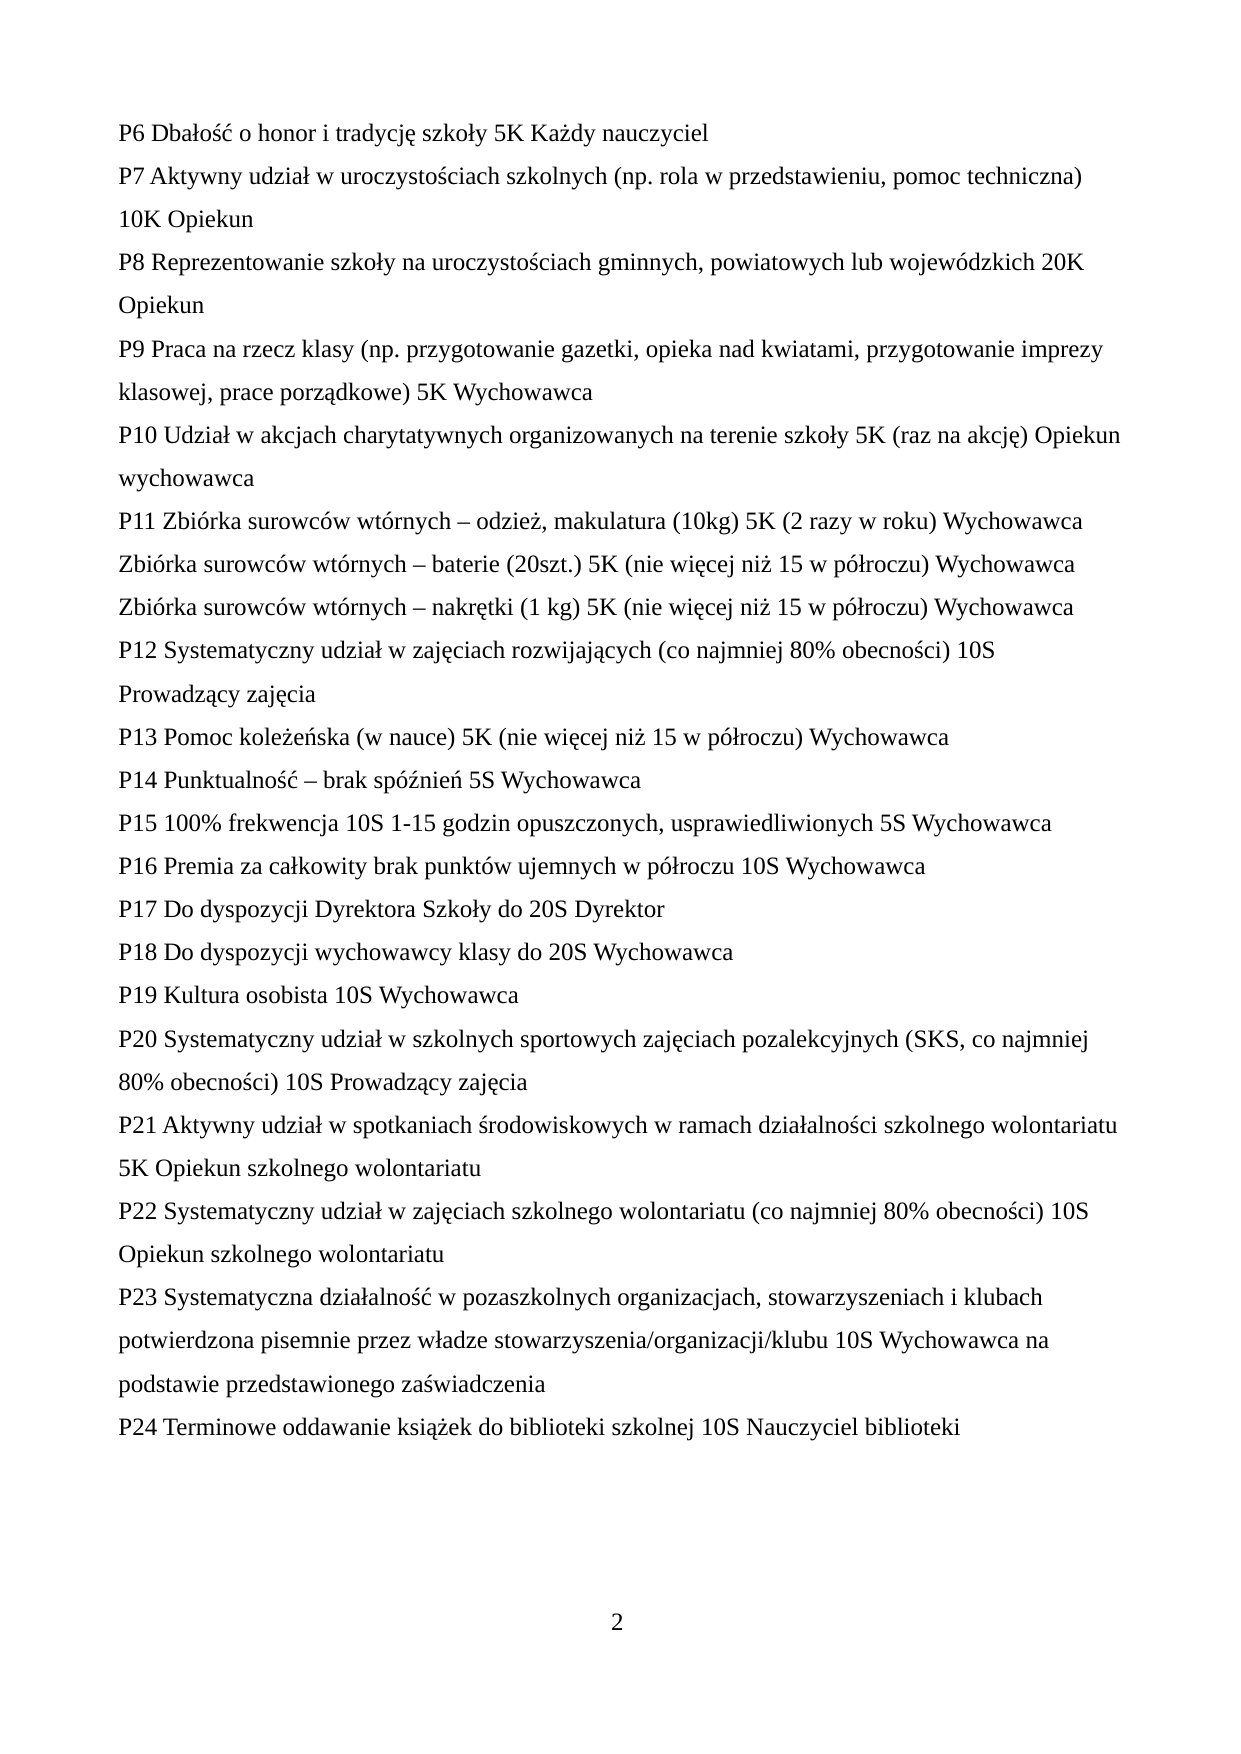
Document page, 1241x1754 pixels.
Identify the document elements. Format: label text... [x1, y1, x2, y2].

text P17 Do dyspozycji Dyrektora Szkoły do 20S Dyrektor [118, 894, 1122, 923]
text P18 Do dyspozycji wychowawcy klasy do 20S Wychowawca [118, 937, 1122, 966]
text P15 100% frekwencja 10S 1-15 godzin opuszczonych, usprawiedliwionych 5S Wychowawca [118, 808, 1122, 837]
text P9 Praca na rzecz klasy (np. przygotowanie gazetki, opieka nad kwiatami, przygotowanie imprezy klasowej, prace porządkowe) 5K Wychowawca [118, 334, 1122, 406]
text P7 Aktywny udział w uroczystościach szkolnych (np. rola w przedstawieniu, pomoc techniczna) 10K Opiekun [118, 161, 1122, 233]
text Zbiórka surowców wtórnych – nakrętki (1 kg) 5K (nie więcej niż 15 w półroczu) Wychowawca [118, 592, 1122, 621]
text P13 Pomoc koleżeńska (w nauce) 5K (nie więcej niż 15 w półroczu) Wychowawca [118, 722, 1122, 751]
text P16 Premia za całkowity brak punktów ujemnych w półroczu 10S Wychowawca [118, 851, 1122, 880]
text P24 Terminowe oddawanie książek do biblioteki szkolnej 10S Nauczyciel biblioteki [118, 1412, 1122, 1441]
text P14 Punktualność – brak spóźnień 5S Wychowawca [118, 765, 1122, 794]
text P12 Systematyczny udział w zajęciach rozwijających (co najmniej 80% obecności) 10S Prowadzący zajęcia [118, 636, 1122, 707]
text P11 Zbiórka surowców wtórnych – odzież, makulatura (10kg) 5K (2 razy w roku) Wychowawca Zbiórka surowców wtórnych – baterie (20szt.) 5K (nie więcej niż 15 w półroczu) Wychowawca [118, 506, 1122, 578]
text P22 Systematyczny udział w zajęciach szkolnego wolontariatu (co najmniej 80% obecności) 10S Opiekun szkolnego wolontariatu [118, 1196, 1122, 1268]
text P23 Systematyczna działalność w pozaszkolnych organizacjach, stowarzyszeniach i klubach potwierdzona pisemnie przez władze stowarzyszenia/organizacji/klubu 10S Wychowawca na podstawie przedstawionego zaświadczenia [118, 1282, 1122, 1397]
text P6 Dbałość o honor i tradycję szkoły 5K Każdy nauczyciel [118, 118, 1122, 147]
text P21 Aktywny udział w spotkaniach środowiskowych w ramach działalności szkolnego wolontariatu 5K Opiekun szkolnego wolontariatu [118, 1110, 1122, 1182]
text P19 Kultura osobista 10S Wychowawca P20 Systematyczny udział w szkolnych sportowych zajęciach pozalekcyjnych (SKS, co najmniej 80% obecności) 10S Prowadzący zajęcia [118, 981, 1122, 1096]
text P8 Reprezentowanie szkoły na uroczystościach gminnych, powiatowych lub wojewódzkich 20K Opiekun [118, 247, 1122, 319]
text P10 Udział w akcjach charytatywnych organizowanych na terenie szkoły 5K (raz na akcję) Opiekun wychowawca [118, 420, 1122, 492]
